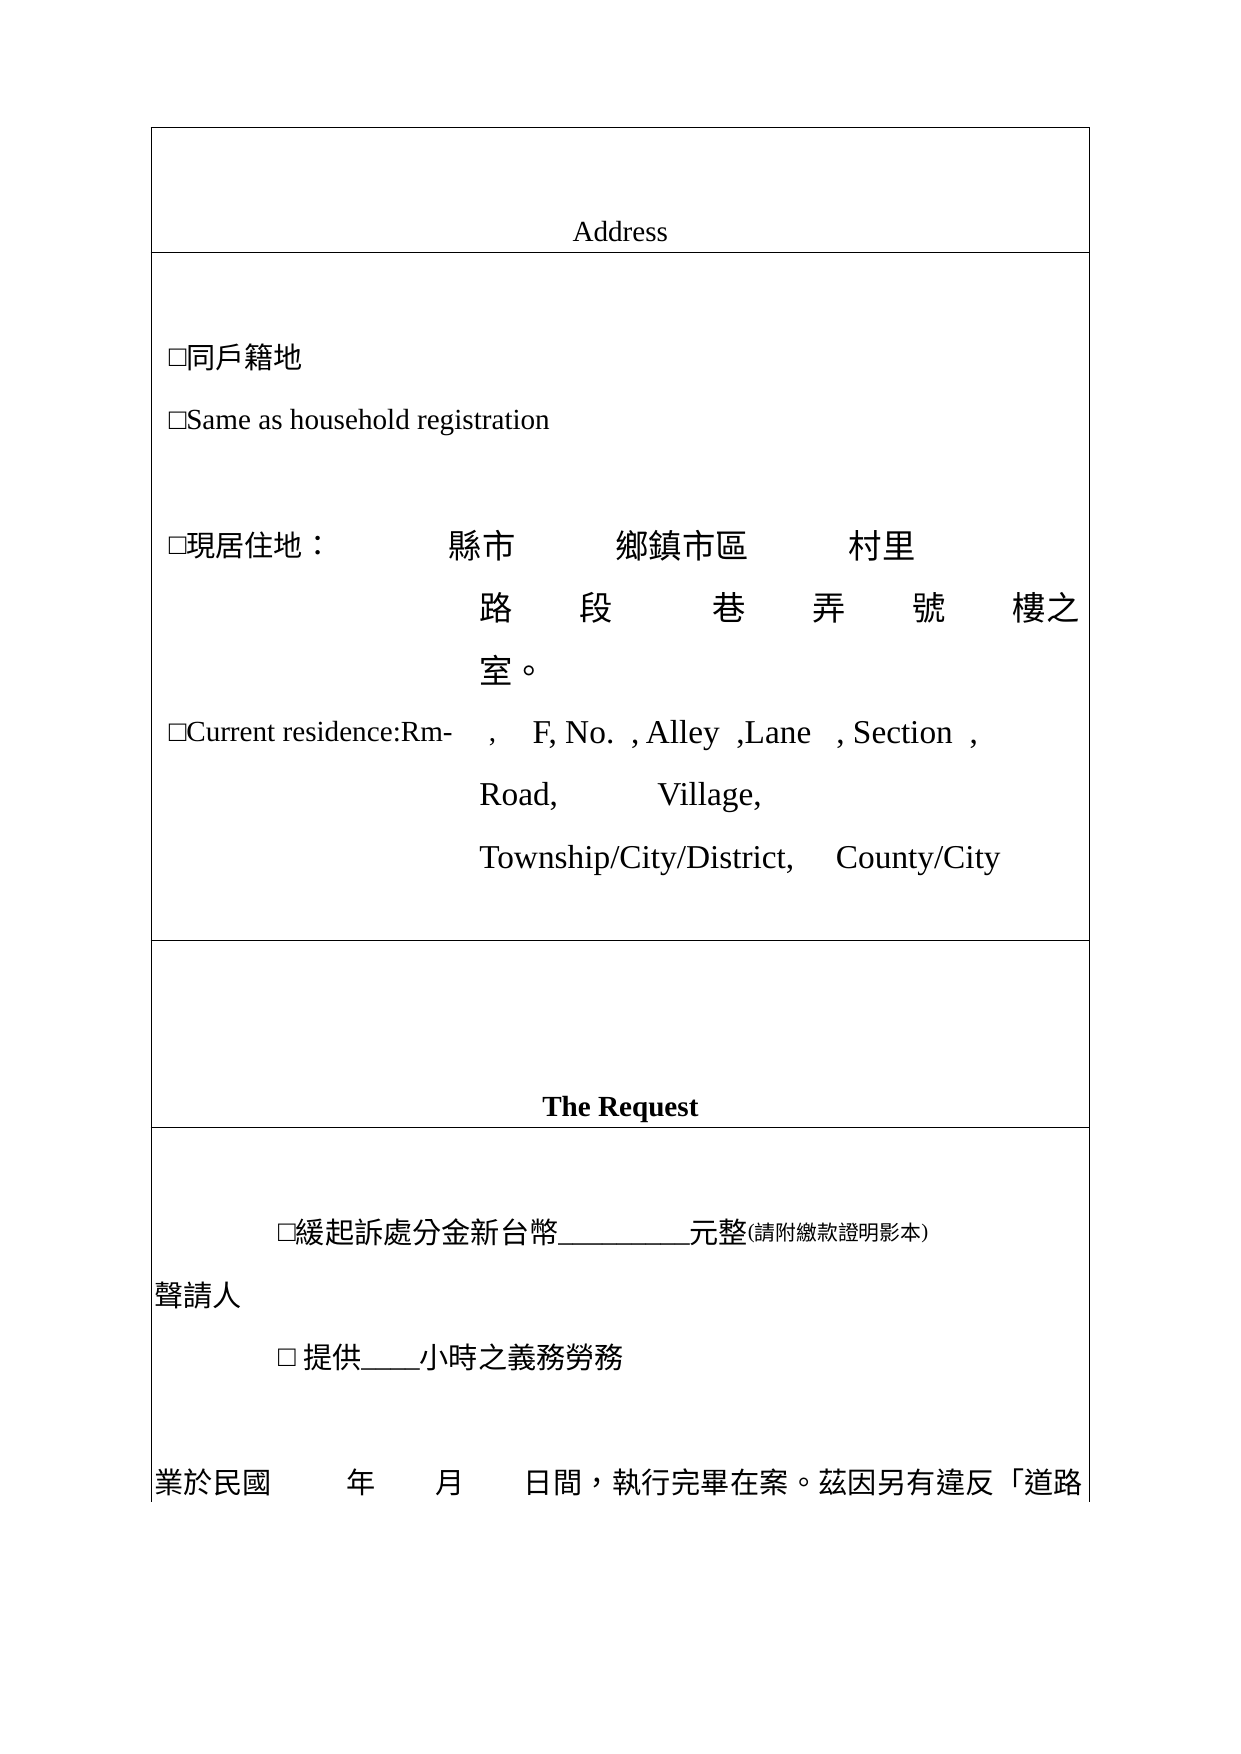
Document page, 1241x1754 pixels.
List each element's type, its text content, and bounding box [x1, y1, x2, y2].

table_cell □同戶籍地 □Same as household registration □現居住地： 縣市 鄉鎮市區 村里 路 段 巷 弄 號 樓之 室。 □Current residence:Rm- , F, No. , Alley ,Lane , Section , Road, Village, Township/City/District, County/City [152, 253, 1089, 939]
table_cell □緩起訴處分金新台幣­_________元整(請附繳款證明影本) 聲請人 □ 提供____小時之義務勞務 業於民國 年 月 日間，執行完畢在案。茲因另有違反「道路 [152, 1128, 1089, 1502]
table_cell The Request [152, 941, 1089, 1127]
table_cell Address [152, 128, 1089, 252]
